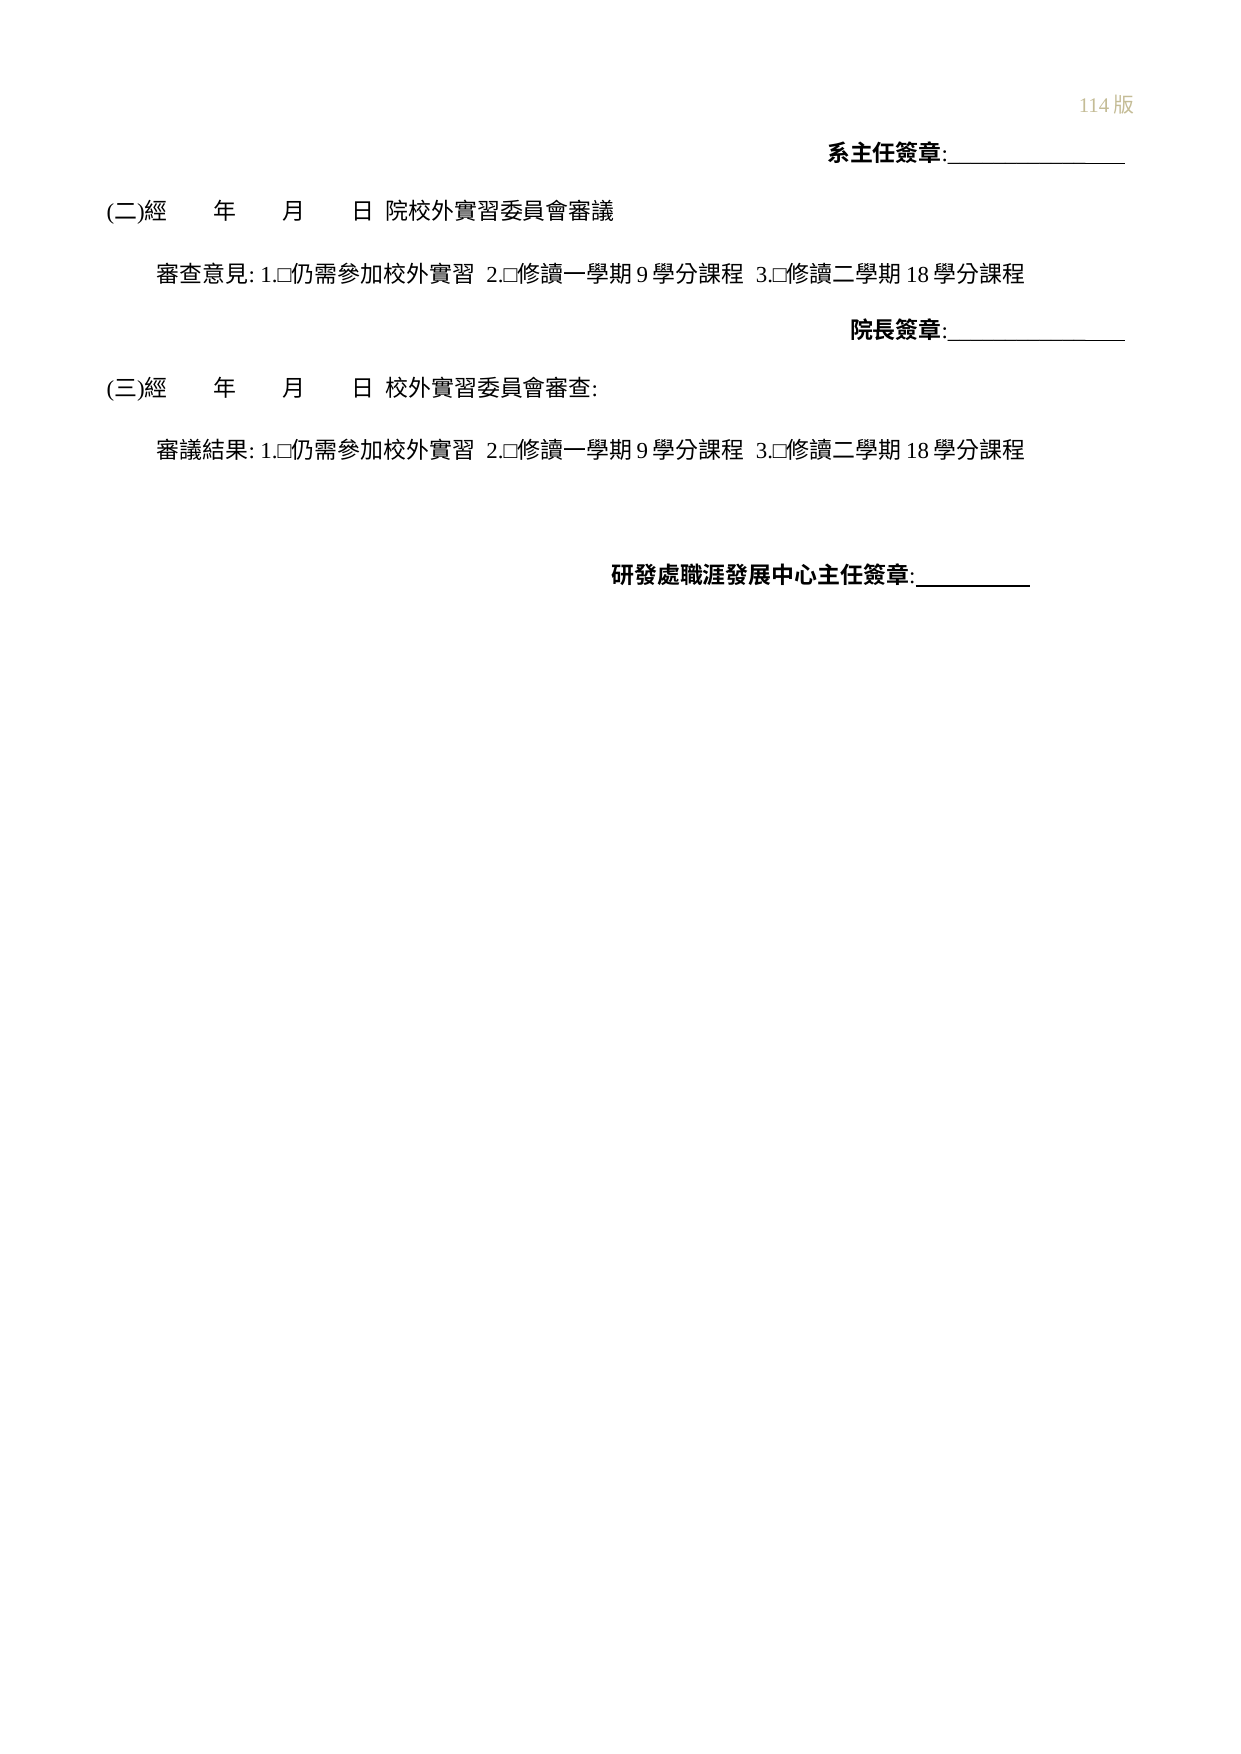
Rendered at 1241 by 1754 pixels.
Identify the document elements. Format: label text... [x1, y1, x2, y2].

text (三)經 年 月 日 校外實習委員會審查: [106, 345, 1134, 407]
text 院長簽章:____________ [157, 312, 1125, 345]
text 審查意見: 1.□仍需參加校外實習 2.□修讀一學期9學分課程 3.□修讀二學期18學分課程 [157, 230, 1134, 293]
text 系主任簽章:____________ [157, 135, 1125, 168]
text 審議結果: 1.□仍需參加校外實習 2.□修讀一學期9學分課程 3.□修讀二學期18學分課程 [157, 407, 1134, 470]
text (二)經 年 月 日 院校外實習委員會審議 [106, 168, 1134, 230]
text 研發處職涯發展中心主任簽章: [106, 532, 1125, 595]
